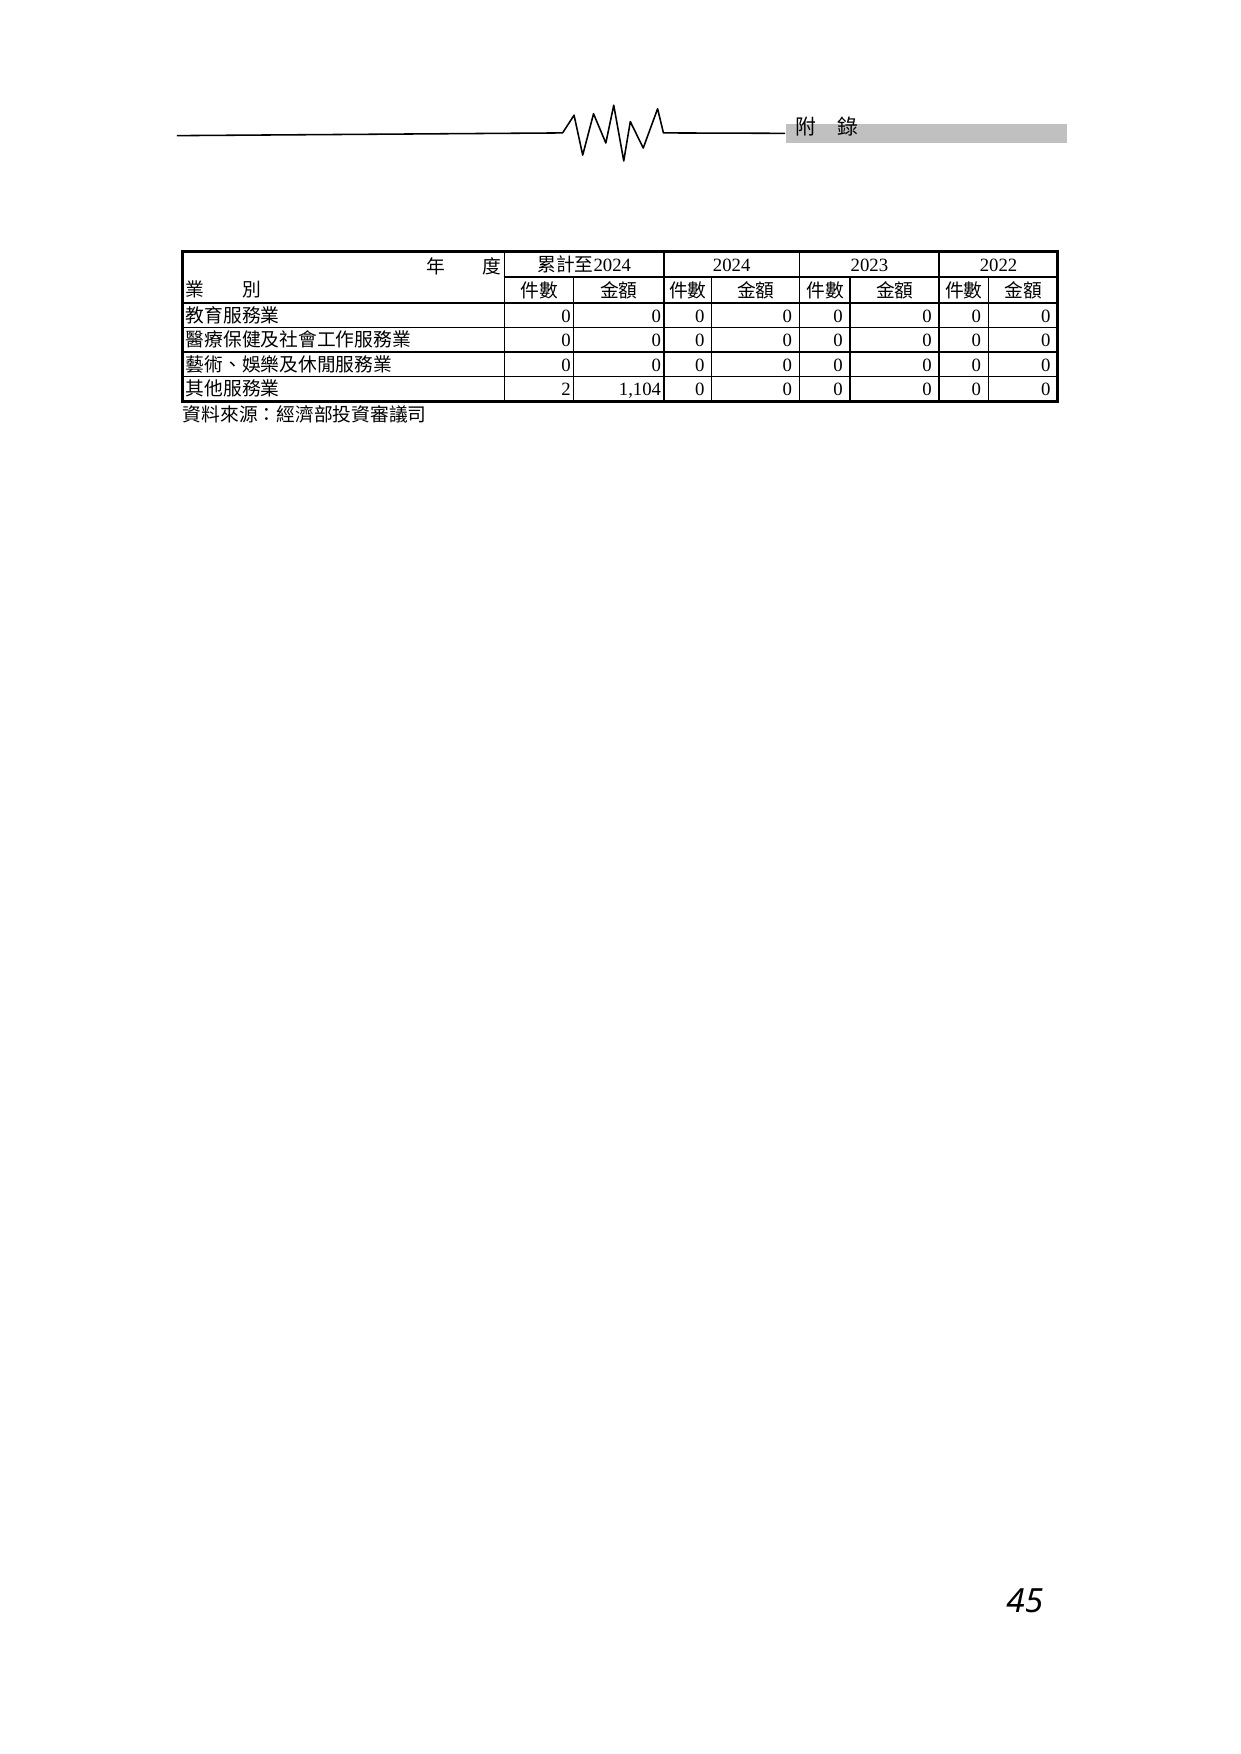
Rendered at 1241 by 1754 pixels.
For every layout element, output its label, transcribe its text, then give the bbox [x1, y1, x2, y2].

table_cell 2 [505, 377, 573, 400]
table_cell 金額 [574, 278, 663, 302]
table_cell 0 [940, 304, 988, 327]
table_cell 0 [800, 353, 849, 376]
table_cell 0 [574, 328, 663, 351]
table_cell 0 [574, 304, 663, 327]
table_cell 0 [940, 328, 988, 351]
table_cell 0 [800, 377, 849, 400]
table_cell 0 [989, 328, 1056, 351]
table_cell 0 [505, 353, 573, 376]
table_header 2024 [665, 253, 799, 276]
table_cell 醫療保健及社會工作服務業 [184, 328, 504, 351]
table_cell 0 [665, 377, 711, 400]
text 資料來源：經濟部投資審議司 [183, 403, 1058, 426]
table_cell 0 [800, 304, 849, 327]
table_cell 0 [665, 328, 711, 351]
table_cell 0 [851, 377, 938, 400]
table_cell 0 [505, 304, 573, 327]
table_cell 教育服務業 [184, 304, 504, 327]
table_cell 0 [851, 328, 938, 351]
table_cell 金額 [989, 278, 1056, 302]
table_header 累計至2024 [505, 253, 663, 276]
table_cell 0 [505, 328, 573, 351]
table_header 2022 [940, 253, 1056, 276]
table_cell 0 [574, 353, 663, 376]
table_cell 藝術、娛樂及休閒服務業 [184, 353, 504, 376]
table_cell 件數 [800, 278, 849, 302]
table_cell 件數 [665, 278, 711, 302]
table_cell 0 [712, 353, 799, 376]
table_cell 0 [712, 377, 799, 400]
table_cell 0 [712, 304, 799, 327]
table_cell 0 [989, 304, 1056, 327]
table_header 年 度 業 別 [184, 253, 504, 302]
table_cell 0 [665, 304, 711, 327]
table_cell 0 [851, 304, 938, 327]
table_cell 0 [800, 328, 849, 351]
table_cell 0 [712, 328, 799, 351]
table_cell 0 [989, 377, 1056, 400]
table_cell 0 [851, 353, 938, 376]
table_cell 件數 [940, 278, 988, 302]
table_cell 件數 [505, 278, 573, 302]
table_cell 金額 [712, 278, 799, 302]
table_cell 0 [989, 353, 1056, 376]
table_cell 0 [665, 353, 711, 376]
table_cell 其他服務業 [184, 377, 504, 400]
table_cell 金額 [851, 278, 938, 302]
table_cell 1,104 [574, 377, 663, 400]
table_cell 0 [940, 353, 988, 376]
table_header 2023 [800, 253, 938, 276]
table_cell 0 [940, 377, 988, 400]
